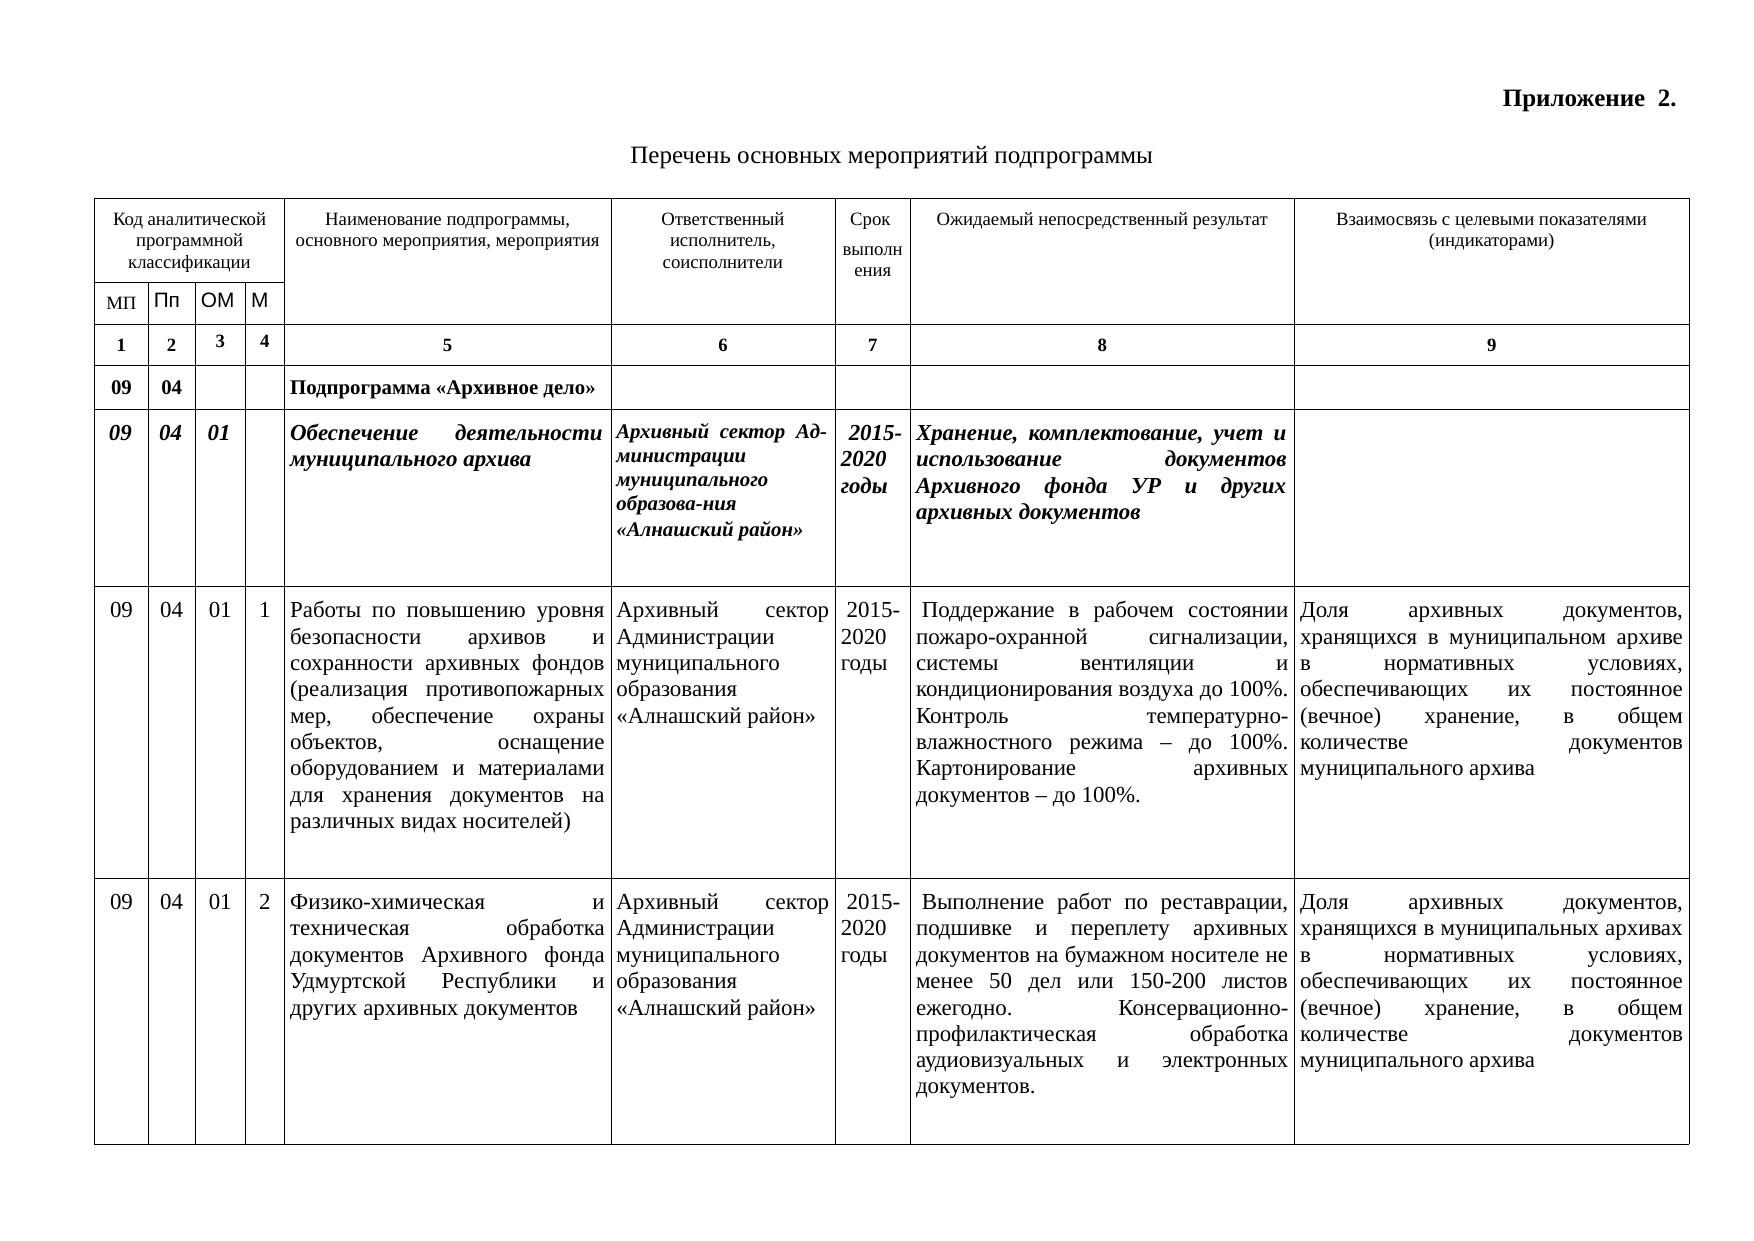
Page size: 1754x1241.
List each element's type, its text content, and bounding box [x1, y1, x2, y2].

table_header Ответственный исполнитель, соисполнители [612, 199, 835, 324]
table_header Ожидаемый непосредственный результат [911, 199, 1294, 324]
table_header Наименование подпрограммы, основного мероприятия, мероприятия [285, 199, 611, 324]
table_cell Поддержание в рабочем состоянии пожаро-охранной сигнализации, системы вентиляции и кондиционирования воздуха до 100%. Контроль температурно-влажностного режима – до 100%. Картонирование архивных документов – до 100%. [911, 587, 1294, 878]
table_cell 09 [95, 410, 148, 586]
table_cell [196, 366, 245, 409]
table_cell Доля архивных документов, хранящихся в муниципальном архиве в нормативных условиях, обеспечивающих их постоянное (вечное) хранение, в общем количестве документов муниципального архива [1295, 587, 1689, 878]
table_cell 2 [246, 879, 284, 1143]
table_cell Физико-химическая и техническая обработка документов Архивного фонда Удмуртской Республики и других архивных документов [285, 879, 611, 1143]
table_cell 09 [95, 879, 148, 1143]
table_cell 09 [95, 366, 148, 409]
table_cell 04 [149, 879, 195, 1143]
table_cell Пп [149, 283, 195, 324]
table_cell 09 [95, 587, 148, 878]
table_cell МП [95, 283, 148, 324]
table_cell 3 [196, 325, 245, 365]
table_cell 01 [196, 879, 245, 1143]
table_cell Архивный сектор Администрации муниципального образования «Алнашский район» [612, 587, 835, 878]
table_cell 04 [149, 410, 195, 586]
table_cell Доля архивных документов, хранящихся в муниципальных архивах в нормативных условиях, обеспечивающих их постоянное (вечное) хранение, в общем количестве документов муниципального архива [1295, 879, 1689, 1143]
table_cell М [246, 283, 284, 324]
table_cell 01 [196, 587, 245, 878]
table_cell 2015-2020 годы [836, 410, 910, 586]
table_cell Обеспечение деятельности муниципального архива [285, 410, 611, 586]
table_cell [836, 366, 910, 409]
table_cell Выполнение работ по реставрации, подшивке и переплету архивных документов на бумажном носителе не менее 50 дел или 150-200 листов ежегодно. Консервационно-профилактическая обработка аудиовизуальных и электронных документов. [911, 879, 1294, 1143]
table_cell [1295, 410, 1689, 586]
table_cell [911, 366, 1294, 409]
table_cell 1 [246, 587, 284, 878]
table_cell [612, 366, 835, 409]
table_cell 2015-2020 годы [836, 587, 910, 878]
table_cell 04 [149, 366, 195, 409]
table_cell 01 [196, 410, 245, 586]
table_cell [1295, 366, 1689, 409]
table_cell Архивный сектор Администрации муниципального образования «Алнашский район» [612, 879, 835, 1143]
table_cell 1 [95, 325, 148, 365]
table_cell 7 [836, 325, 910, 365]
table_cell Архивный сектор Ад-министрации муниципального образова-ния «Алнашский район» [612, 410, 835, 586]
table_cell [246, 410, 284, 586]
table_cell 04 [149, 587, 195, 878]
table_cell Работы по повышению уровня безопасности архивов и сохранности архивных фондов (реализация противопожарных мер, обеспечение охраны объектов, оснащение оборудованием и материалами для хранения документов на различных видах носителей) [285, 587, 611, 878]
table_cell Подпрограмма «Архивное дело» [285, 366, 611, 409]
table_header Срок выполнения [836, 199, 910, 324]
table_cell ОМ [196, 283, 245, 324]
table_cell 5 [285, 325, 611, 365]
table_cell 8 [911, 325, 1294, 365]
table_cell [246, 366, 284, 409]
table_cell 2015-2020 годы [836, 879, 910, 1143]
table_cell 2 [149, 325, 195, 365]
table_header Взаимосвязь с целевыми показателями (индикаторами) [1295, 199, 1689, 324]
table_header Код аналитической программной классификации [95, 199, 284, 282]
table_cell Хранение, комплектование, учет и использование документов Архивного фонда УР и других архивных документов [911, 410, 1294, 586]
text Перечень основных мероприятий подпрограммы [94, 140, 1689, 169]
text Приложение 2. [94, 83, 1689, 111]
table_cell 6 [612, 325, 835, 365]
table_cell 9 [1295, 325, 1689, 365]
table_cell 4 [246, 325, 284, 365]
